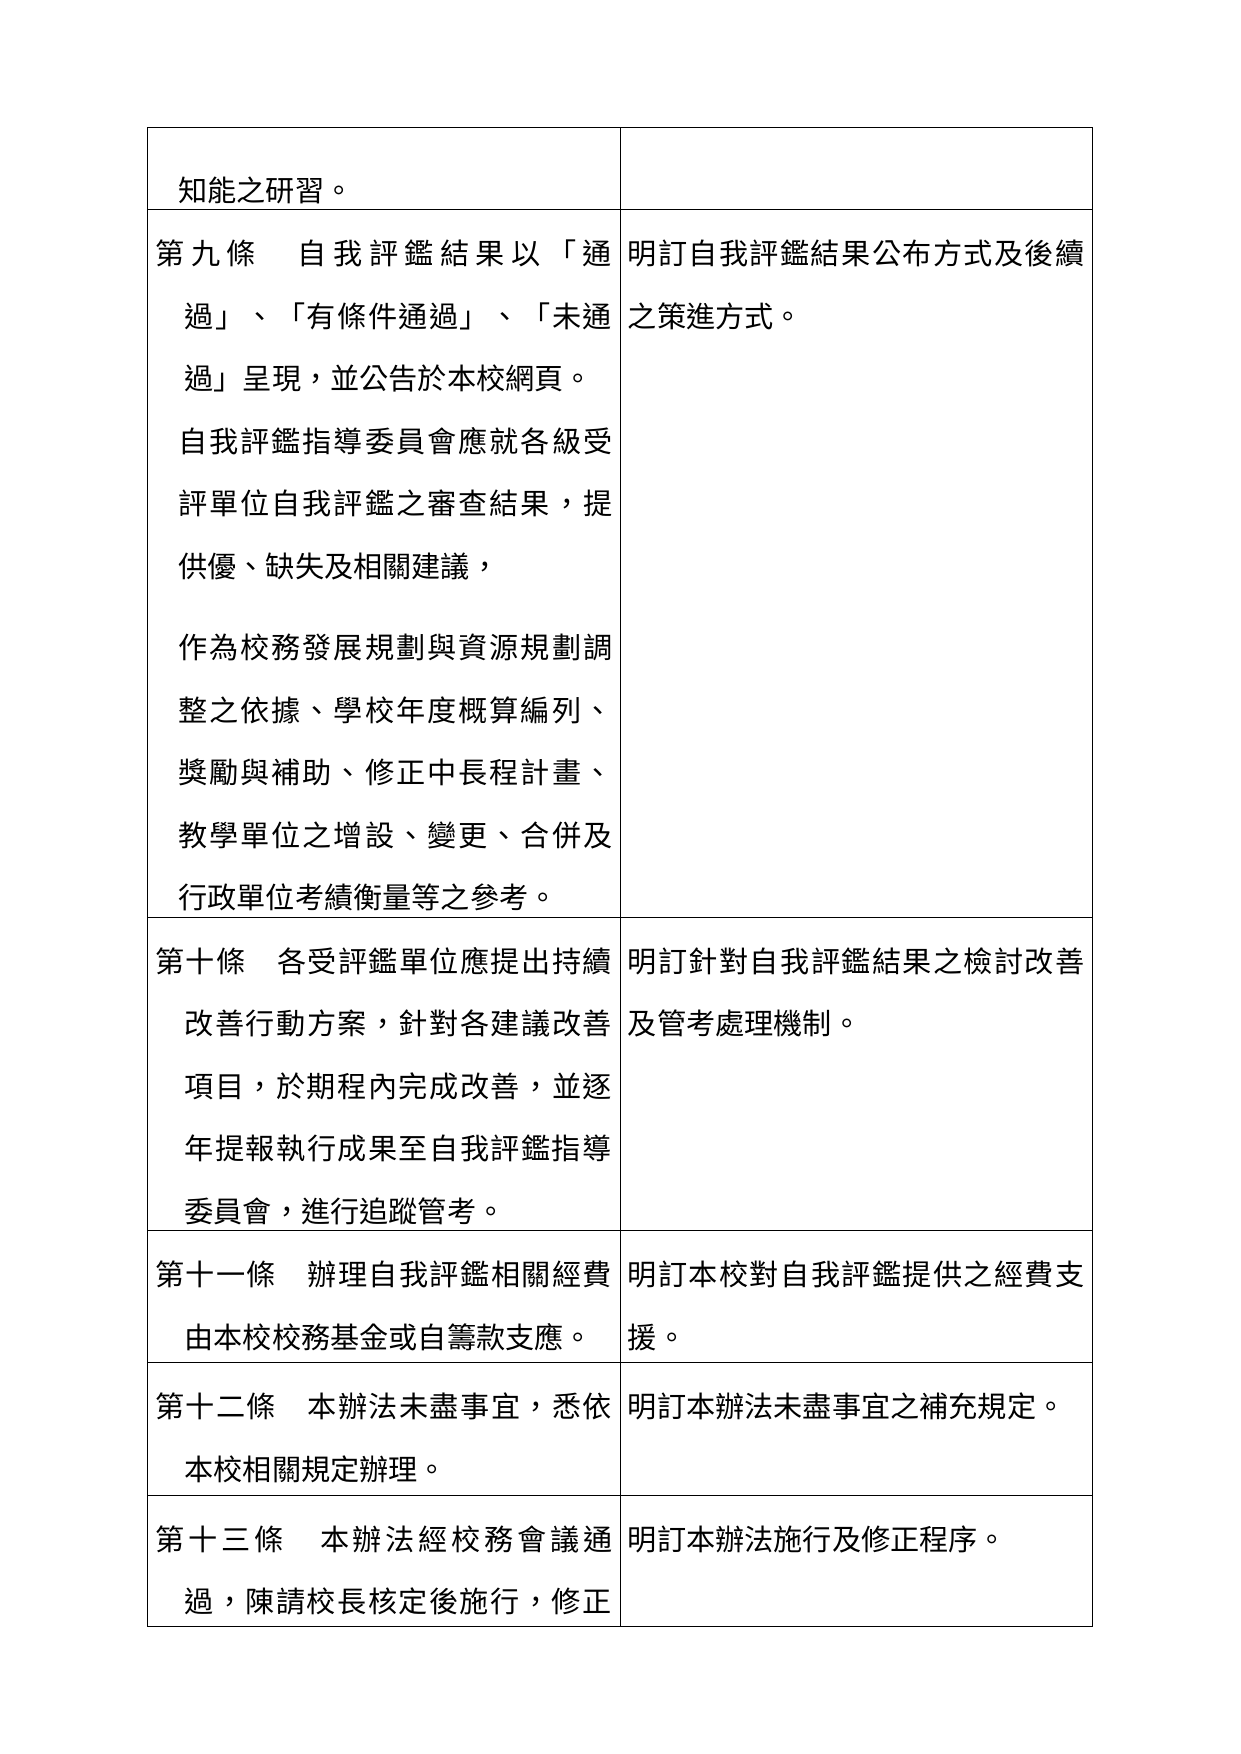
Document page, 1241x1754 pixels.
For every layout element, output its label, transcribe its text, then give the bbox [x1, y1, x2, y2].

table_cell 第十條 各受評鑑單位應提出持續改善行動方案，針對各建議改善項目，於期程內完成改善，並逐年提報執行成果至自我評鑑指導委員會，進行追蹤管考。 [148, 918, 620, 1230]
table_cell 明訂針對自我評鑑結果之檢討改善及管考處理機制。 [621, 918, 1092, 1230]
table_cell 第十一條 辦理自我評鑑相關經費由本校校務基金或自籌款支應。 [148, 1231, 620, 1362]
table_cell 第十三條 本辦法經校務會議通過，陳請校長核定後施行，修正 [148, 1496, 620, 1626]
table_cell 明訂本辦法未盡事宜之補充規定。 [621, 1363, 1092, 1494]
table_cell 知能之研習。 [148, 128, 620, 209]
table_cell [621, 128, 1092, 209]
table_cell 明訂本校對自我評鑑提供之經費支援。 [621, 1231, 1092, 1362]
table_cell 明訂本辦法施行及修正程序。 [621, 1496, 1092, 1626]
table_cell 明訂自我評鑑結果公布方式及後續之策進方式。 [621, 210, 1092, 917]
table_cell 第九條 自我評鑑結果以「通過」、「有條件通過」、「未通過」呈現，並公告於本校網頁。 自我評鑑指導委員會應就各級受評單位自我評鑑之審查結果，提供優、缺失及相關建議， 作為校務發展規劃與資源規劃調整之依據、學校年度概算編列、獎勵與補助、修正中長程計畫、教學單位之增設、變更、合併及行政單位考績衡量等之參考。 [148, 210, 620, 917]
table_cell 第十二條 本辦法未盡事宜，悉依本校相關規定辦理。 [148, 1363, 620, 1494]
